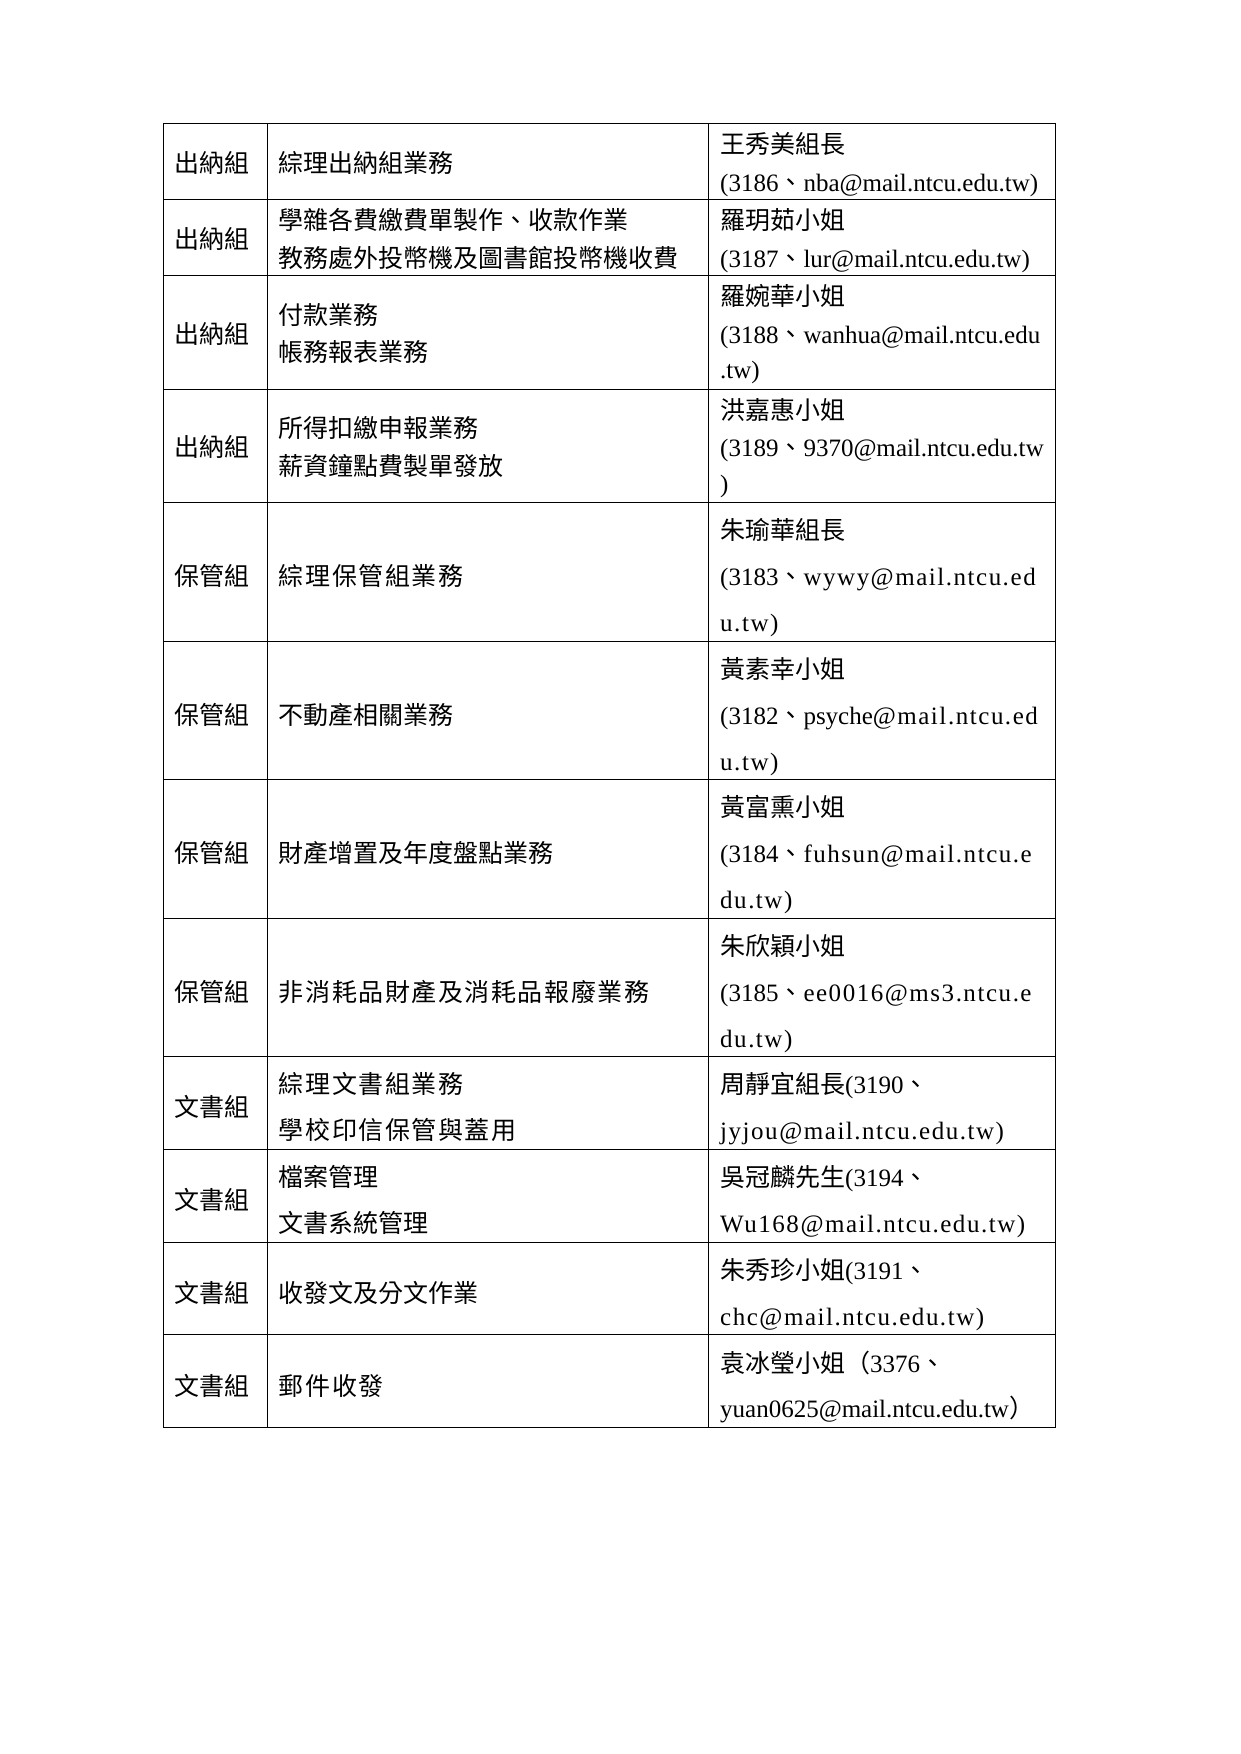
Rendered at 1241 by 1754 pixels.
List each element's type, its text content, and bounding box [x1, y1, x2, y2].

table_cell 黃素幸小姐(3182、psyche@mail.ntcu.edu.tw) [709, 642, 1055, 779]
table_cell 綜理出納組業務 [268, 124, 708, 199]
table_cell 文書組 [164, 1150, 267, 1242]
table_cell 綜理保管組業務 [268, 503, 708, 641]
table_cell 文書組 [164, 1243, 267, 1334]
table_cell 出納組 [164, 390, 267, 502]
table_cell 朱瑜華組長(3183、wywy@mail.ntcu.edu.tw) [709, 503, 1055, 641]
table_cell 洪嘉惠小姐(3189、9370@mail.ntcu.edu.tw) [709, 390, 1055, 502]
table_cell 黃富熏小姐(3184、fuhsun@mail.ntcu.edu.tw) [709, 780, 1055, 918]
table_cell 文書組 [164, 1057, 267, 1149]
table_cell 保管組 [164, 780, 267, 918]
table_cell 學雜各費繳費單製作、收款作業 教務處外投幣機及圖書館投幣機收費 [268, 200, 708, 275]
table_cell 所得扣繳申報業務 薪資鐘點費製單發放 [268, 390, 708, 502]
table_cell 收發文及分文作業 [268, 1243, 708, 1334]
table_cell 綜理文書組業務 學校印信保管與蓋用 [268, 1057, 708, 1149]
table_cell 檔案管理 文書系統管理 [268, 1150, 708, 1242]
table_cell 王秀美組長(3186、nba@mail.ntcu.edu.tw) [709, 124, 1055, 199]
table_cell 羅玥茹小姐(3187、lur@mail.ntcu.edu.tw) [709, 200, 1055, 275]
table_cell 保管組 [164, 503, 267, 641]
table_cell 不動產相關業務 [268, 642, 708, 779]
table_cell 袁冰瑩小姐（3376、 yuan0625@mail.ntcu.edu.tw） [709, 1335, 1055, 1427]
table_cell 付款業務 帳務報表業務 [268, 276, 708, 388]
table_cell 非消耗品財產及消耗品報廢業務 [268, 919, 708, 1056]
table_cell 出納組 [164, 200, 267, 275]
table_cell 出納組 [164, 276, 267, 388]
table_cell 保管組 [164, 642, 267, 779]
table_cell 周靜宜組長(3190、 jyjou@mail.ntcu.edu.tw) [709, 1057, 1055, 1149]
table_cell 羅婉華小姐(3188、wanhua@mail.ntcu.edu.tw) [709, 276, 1055, 388]
table_cell 郵件收發 [268, 1335, 708, 1427]
table_cell 文書組 [164, 1335, 267, 1427]
table_cell 保管組 [164, 919, 267, 1056]
table_cell 出納組 [164, 124, 267, 199]
table_cell 朱秀珍小姐(3191、 chc@mail.ntcu.edu.tw) [709, 1243, 1055, 1334]
table_cell 財產增置及年度盤點業務 [268, 780, 708, 918]
table_cell 朱欣穎小姐(3185、ee0016@ms3.ntcu.edu.tw) [709, 919, 1055, 1056]
table_cell 吳冠麟先生(3194、 Wu168@mail.ntcu.edu.tw) [709, 1150, 1055, 1242]
